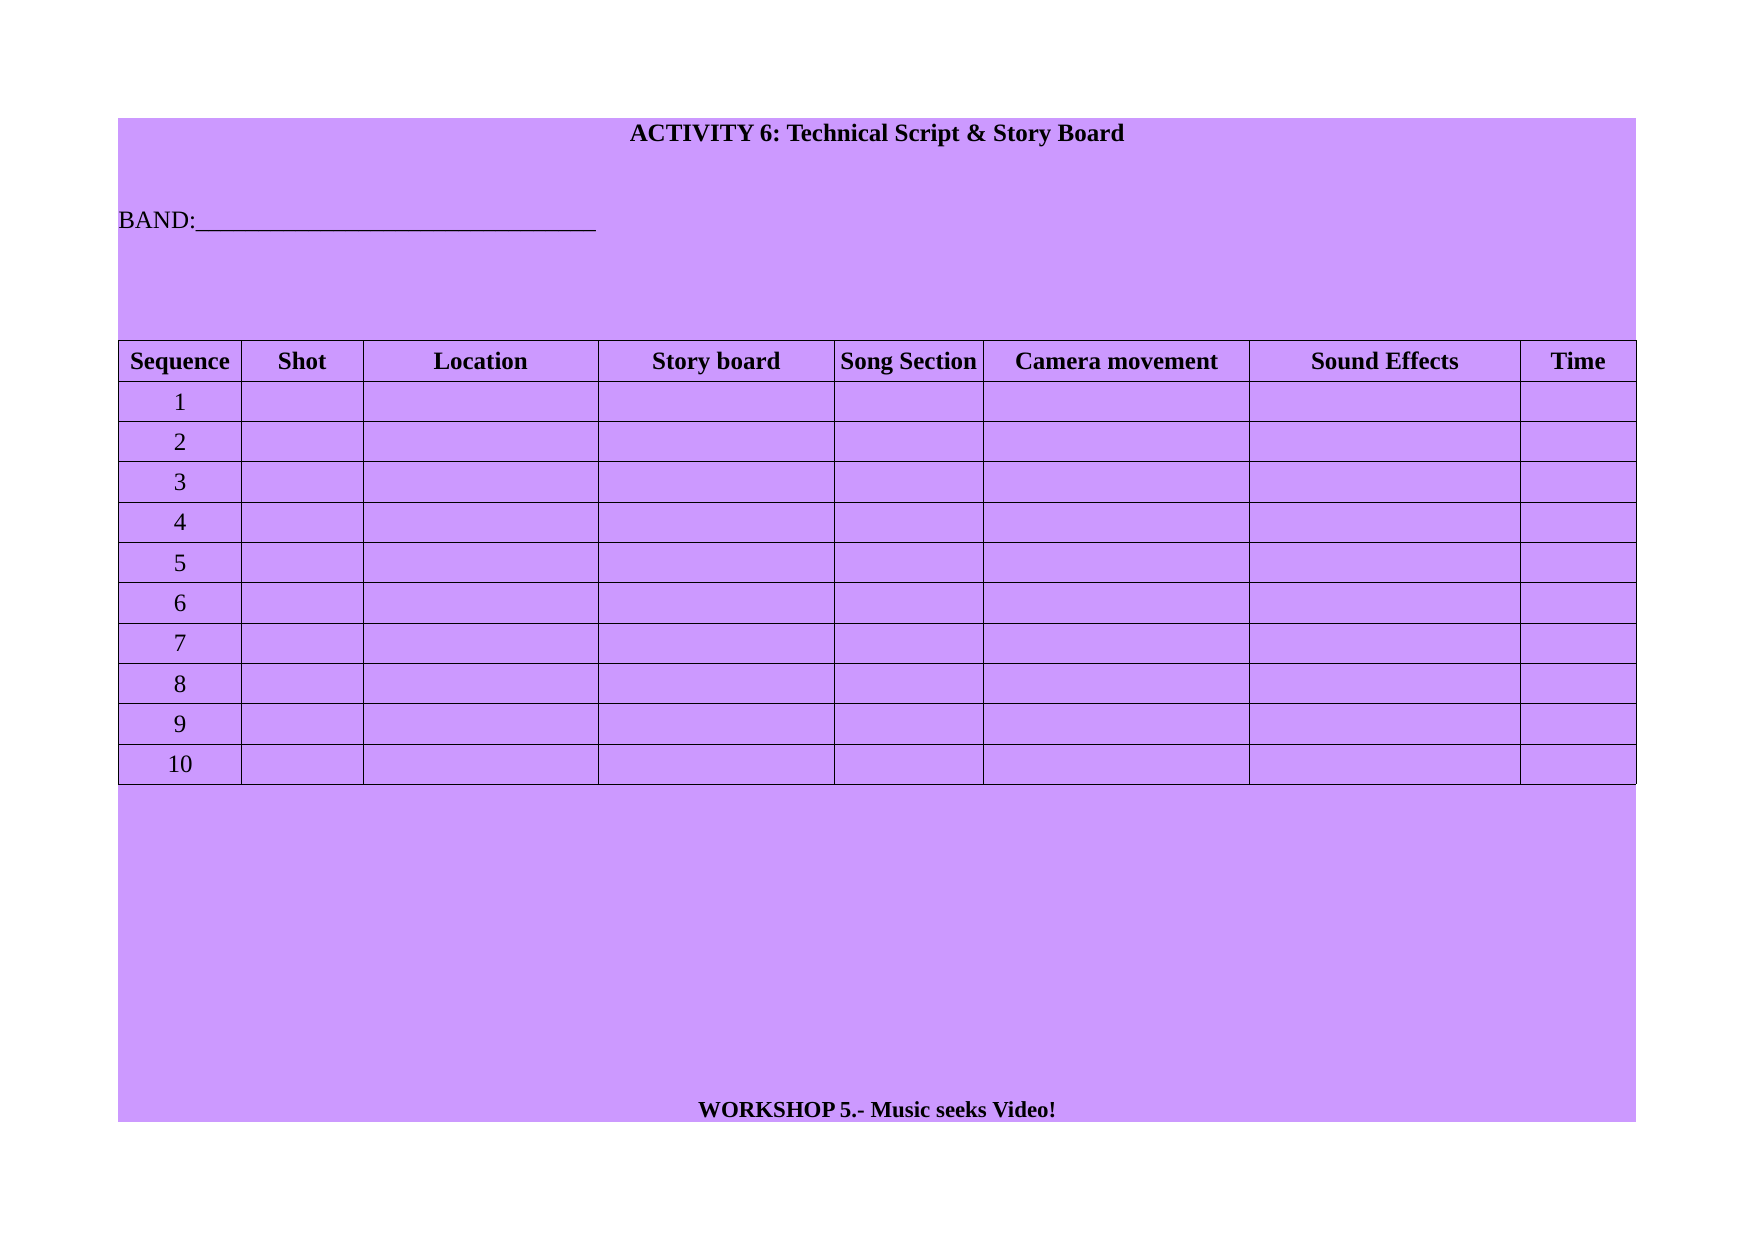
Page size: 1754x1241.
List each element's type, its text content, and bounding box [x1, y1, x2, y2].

table_header Camera movement [984, 341, 1249, 381]
table_cell [242, 503, 363, 542]
table_cell [1250, 503, 1520, 542]
table_cell [364, 462, 598, 502]
table_cell [1250, 382, 1520, 421]
table_cell [599, 503, 834, 542]
table_cell 4 [119, 503, 241, 542]
table_cell [1521, 503, 1636, 542]
table_cell [1250, 745, 1520, 784]
table_cell [1250, 543, 1520, 582]
table_cell 3 [119, 462, 241, 502]
table_cell [599, 583, 834, 623]
table_cell [1521, 382, 1636, 421]
table_cell [1521, 543, 1636, 582]
table_cell [835, 422, 983, 461]
table_cell 2 [119, 422, 241, 461]
table_cell [364, 583, 598, 623]
table_cell [242, 543, 363, 582]
table_cell [984, 745, 1249, 784]
table_cell [242, 422, 363, 461]
table_cell [1521, 462, 1636, 502]
table_cell [984, 664, 1249, 703]
table_cell [835, 543, 983, 582]
table_header Time [1521, 341, 1636, 381]
table_header Location [364, 341, 598, 381]
table_cell [599, 462, 834, 502]
table_cell [1521, 422, 1636, 461]
table_cell 8 [119, 664, 241, 703]
table_cell [835, 503, 983, 542]
table_cell [242, 745, 363, 784]
table_cell [242, 664, 363, 703]
table_cell [984, 583, 1249, 623]
table_cell [984, 704, 1249, 743]
table_cell [599, 422, 834, 461]
table_cell [1521, 664, 1636, 703]
table_cell [599, 543, 834, 582]
table_header Shot [242, 341, 363, 381]
table_cell [835, 624, 983, 663]
table_cell [599, 745, 834, 784]
table_cell [1250, 462, 1520, 502]
table_cell 7 [119, 624, 241, 663]
table_cell [242, 704, 363, 743]
table_cell [599, 664, 834, 703]
table_cell [984, 503, 1249, 542]
table_cell [1521, 704, 1636, 743]
table_cell [599, 624, 834, 663]
table_cell [242, 382, 363, 421]
table_header Song Section [835, 341, 983, 381]
table_cell [835, 583, 983, 623]
table_cell 5 [119, 543, 241, 582]
table_cell 10 [119, 745, 241, 784]
table_cell [364, 503, 598, 542]
table_cell [1250, 704, 1520, 743]
table_cell [835, 382, 983, 421]
table_cell [1521, 583, 1636, 623]
table_cell [599, 382, 834, 421]
table_cell [984, 543, 1249, 582]
table_cell [1521, 624, 1636, 663]
table_cell [599, 704, 834, 743]
table_cell [364, 624, 598, 663]
table_header Story board [599, 341, 834, 381]
table_cell [1250, 624, 1520, 663]
table_cell [835, 704, 983, 743]
table_cell [364, 422, 598, 461]
table_cell [984, 624, 1249, 663]
table_cell 6 [119, 583, 241, 623]
table_header Sequence [119, 341, 241, 381]
table_cell [835, 664, 983, 703]
table_cell [1250, 664, 1520, 703]
table_cell [364, 543, 598, 582]
table_cell [1250, 583, 1520, 623]
table_cell [835, 745, 983, 784]
table_cell 1 [119, 382, 241, 421]
table_cell [364, 382, 598, 421]
table_cell [242, 462, 363, 502]
table_cell [242, 624, 363, 663]
table_cell [364, 664, 598, 703]
table_cell [242, 583, 363, 623]
table_header Sound Effects [1250, 341, 1520, 381]
table_cell [364, 704, 598, 743]
table_cell [1521, 745, 1636, 784]
table_cell [984, 462, 1249, 502]
table_cell [984, 422, 1249, 461]
table_cell [1250, 422, 1520, 461]
table_cell [364, 745, 598, 784]
table_cell 9 [119, 704, 241, 743]
text BAND:________________________________ [118, 205, 1636, 234]
table_cell [984, 382, 1249, 421]
table_cell [835, 462, 983, 502]
